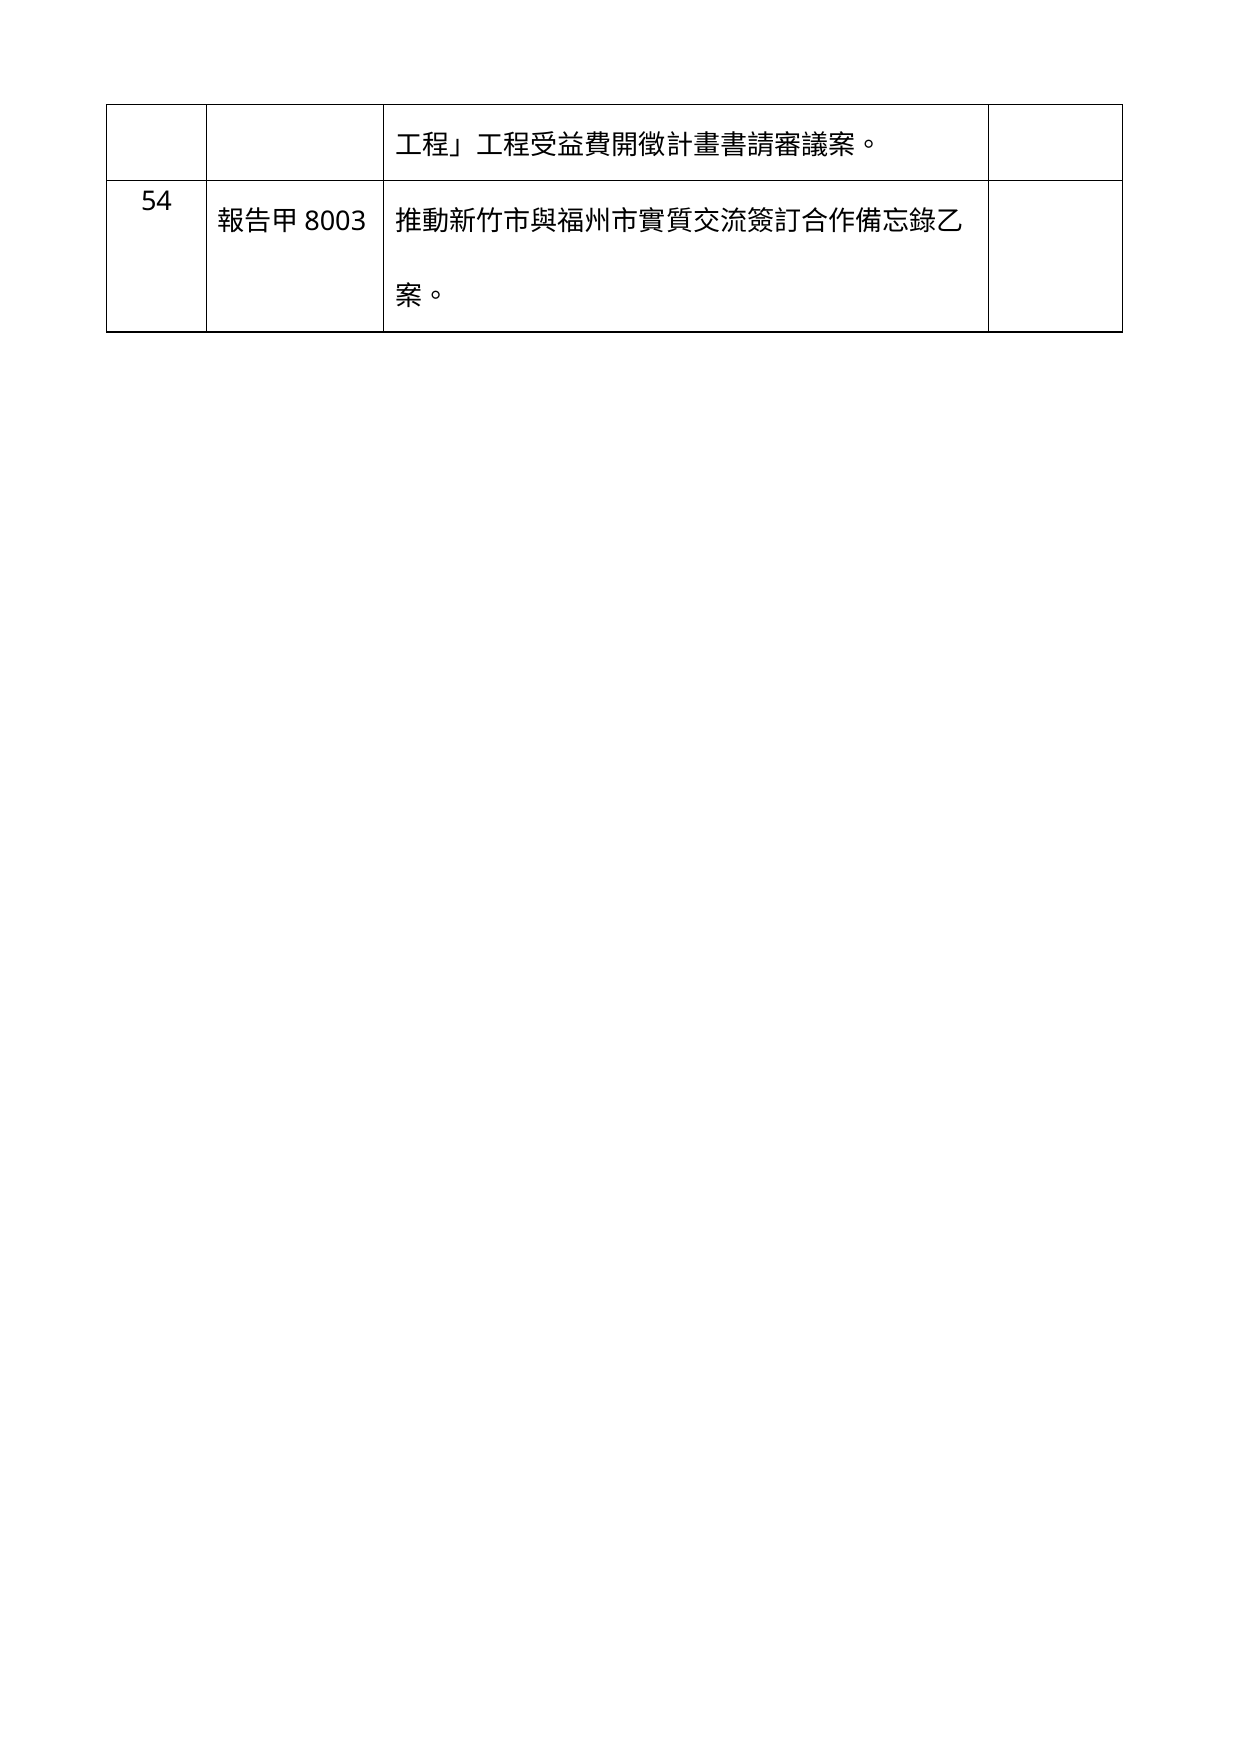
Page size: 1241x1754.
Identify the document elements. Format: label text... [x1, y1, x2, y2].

table_cell [107, 105, 206, 180]
table_cell [989, 181, 1122, 331]
table_cell 報告甲8003 [207, 181, 383, 331]
table_cell 54 [107, 181, 206, 331]
table_cell 工程」工程受益費開徵計畫書請審議案。 [384, 105, 988, 180]
table_cell 推動新竹市與福州市實質交流簽訂合作備忘錄乙案。 [384, 181, 988, 331]
table_cell [207, 105, 383, 180]
table_cell [989, 105, 1122, 180]
